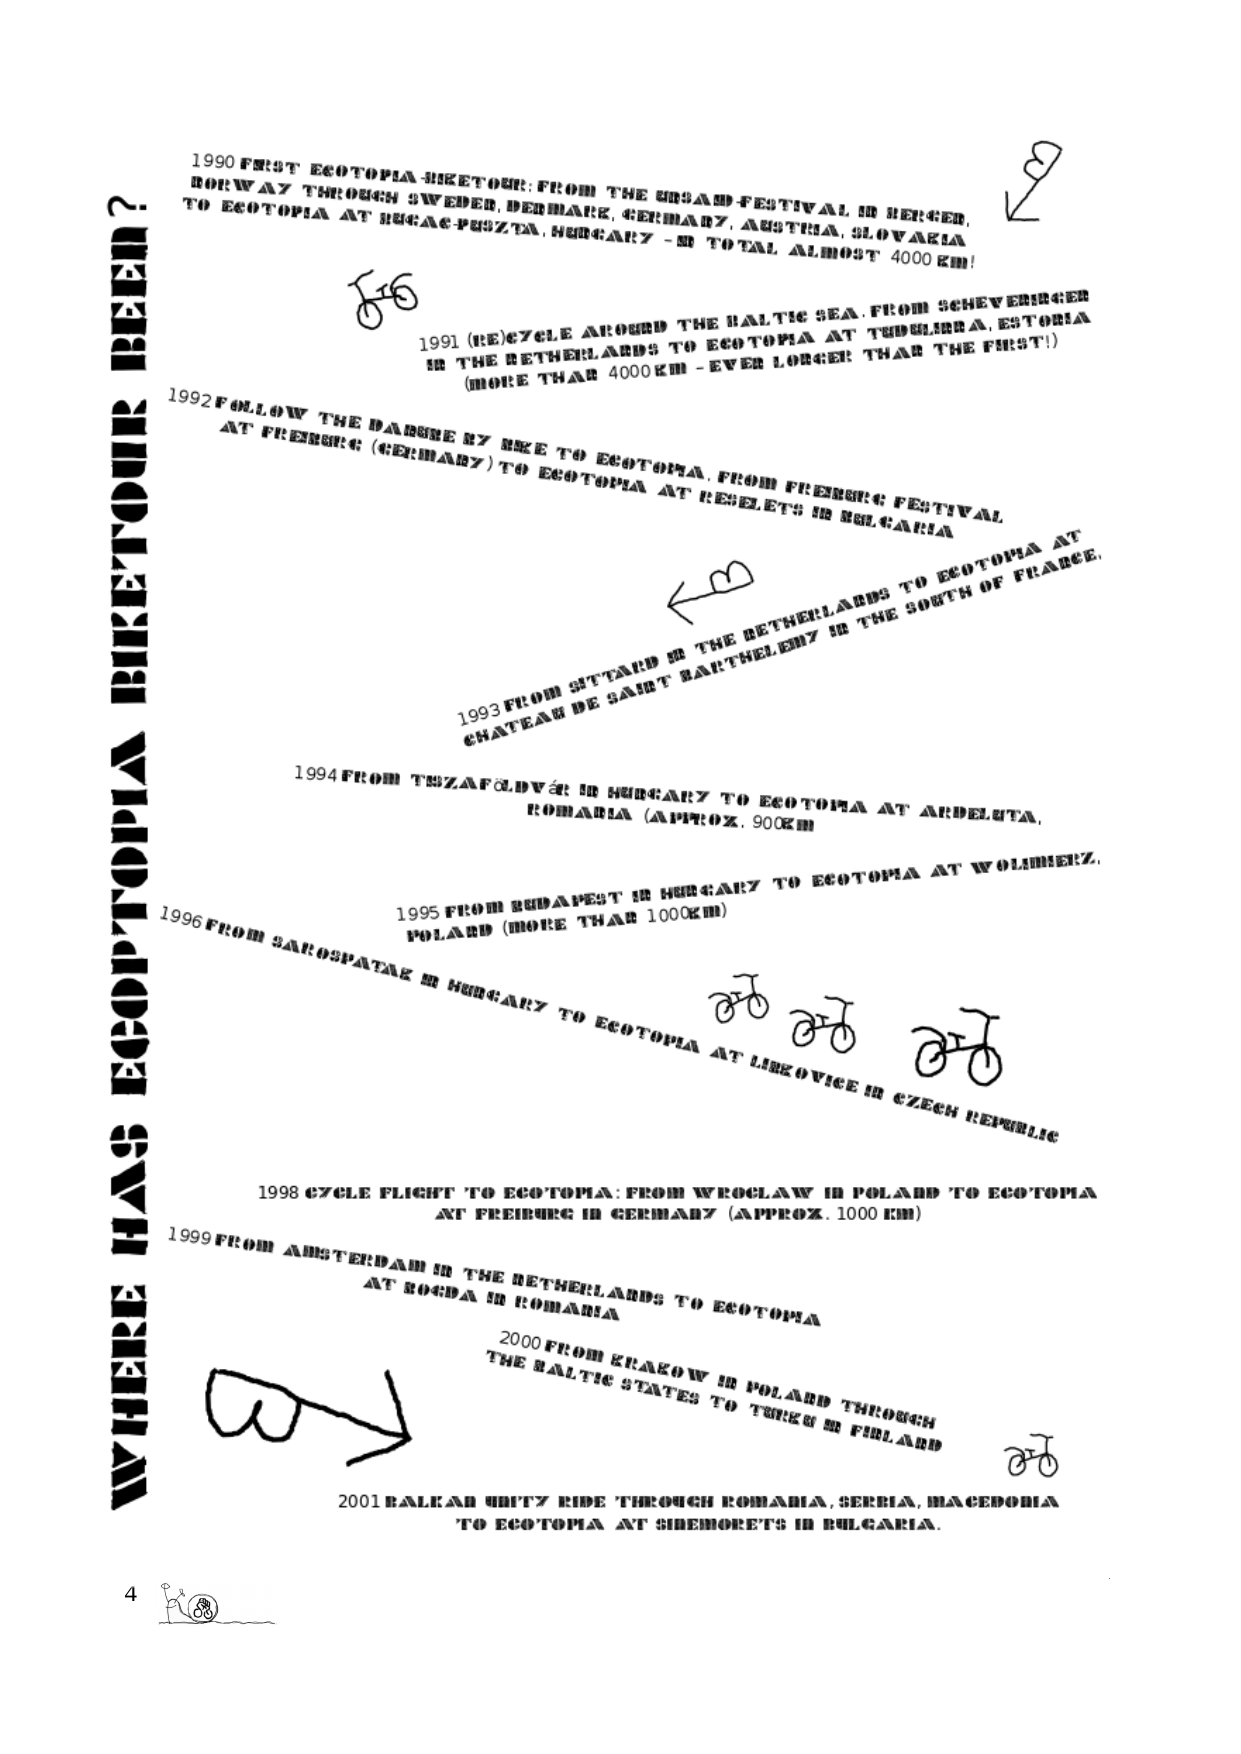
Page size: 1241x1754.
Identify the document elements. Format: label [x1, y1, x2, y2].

picture [62, 103, 1111, 1628]
